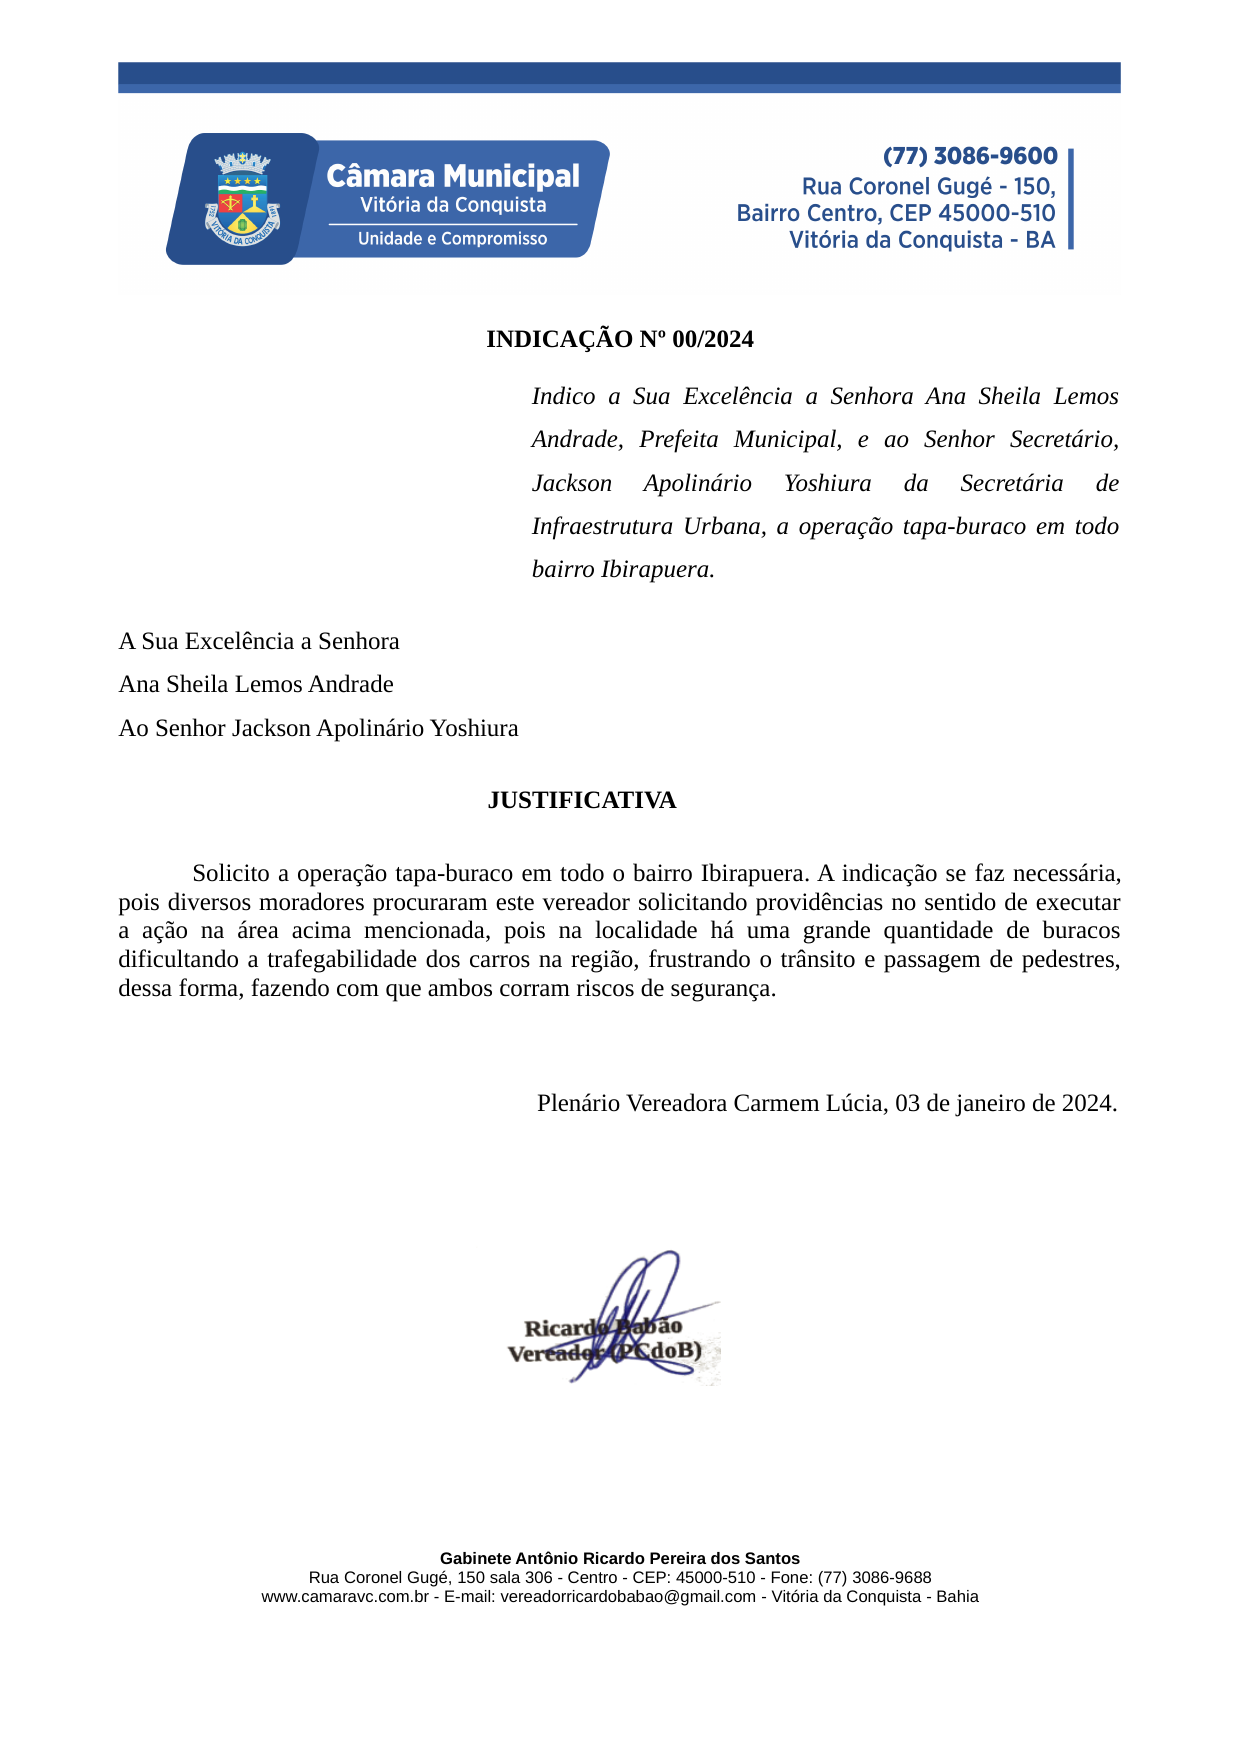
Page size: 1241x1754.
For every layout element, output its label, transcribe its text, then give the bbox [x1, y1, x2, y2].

text JUSTIFICATIVA [118, 785, 1122, 814]
text Solicito a operação tapa-buraco em todo o bairro Ibirapuera. A indicação se faz necessária, pois diversos moradores procuraram este vereador solicitando providências no sentido de executar a ação na área acima mencionada, pois na localidade há uma grande quantidade de buracos dificultando a trafegabilidade dos carros na região, frustrando o trânsito e passagem de pedestres, dessa forma, fazendo com que ambos corram riscos de segurança. [118, 858, 1122, 1002]
text Plenário Vereadora Carmem Lúcia, 03 de janeiro de 2024. [118, 1088, 1122, 1117]
text Indico a Sua Excelência a Senhora Ana Sheila Lemos Andrade, Prefeita Municipal, e ao Senhor Secretário, Jackson Apolinário Yoshiura da Secretária de Infraestrutura Urbana, a operação tapa-buraco em todo bairro Ibirapuera. [532, 381, 1122, 583]
text A Sua Excelência a Senhora [118, 626, 1122, 655]
text INDICAÇÃO Nº 00/2024 [118, 324, 1122, 353]
text Ana Sheila Lemos Andrade [118, 669, 1122, 698]
text Ao Senhor Jackson Apolinário Yoshiura [118, 713, 1122, 741]
